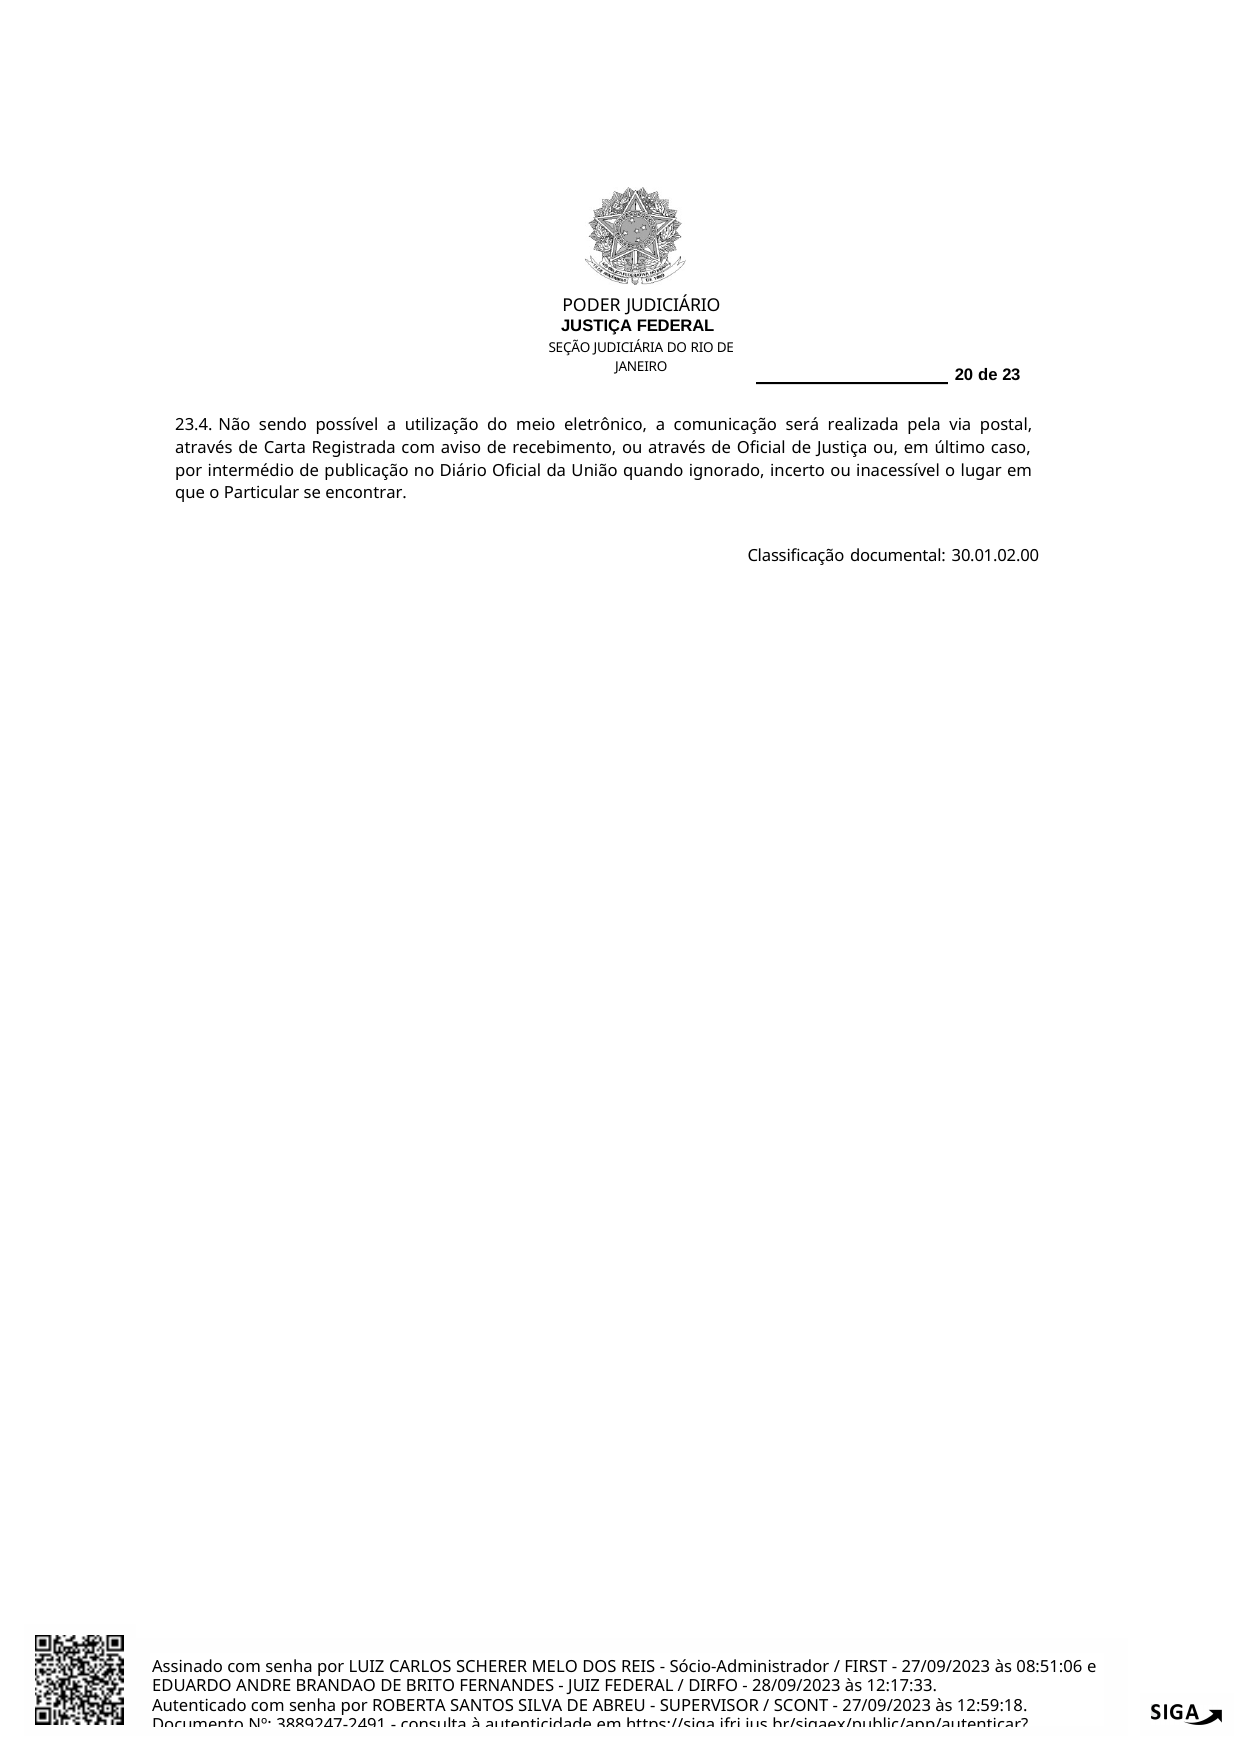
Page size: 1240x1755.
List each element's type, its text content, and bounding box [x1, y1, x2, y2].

text Classificação documental: 30.01.02.00 [747, 544, 1064, 567]
list Não sendo possível a utilização do meio eletrônico, a comunicação será realizada pela via postal, através de Carta Registrada com aviso de recebimento, ou através de Oficial de Justiça ou, em último caso, por intermédio de publicação no Diário Oficial da União quando ignorado, incerto ou inacessível o lugar em que o Particular se encontrar. [175, 413, 1033, 504]
